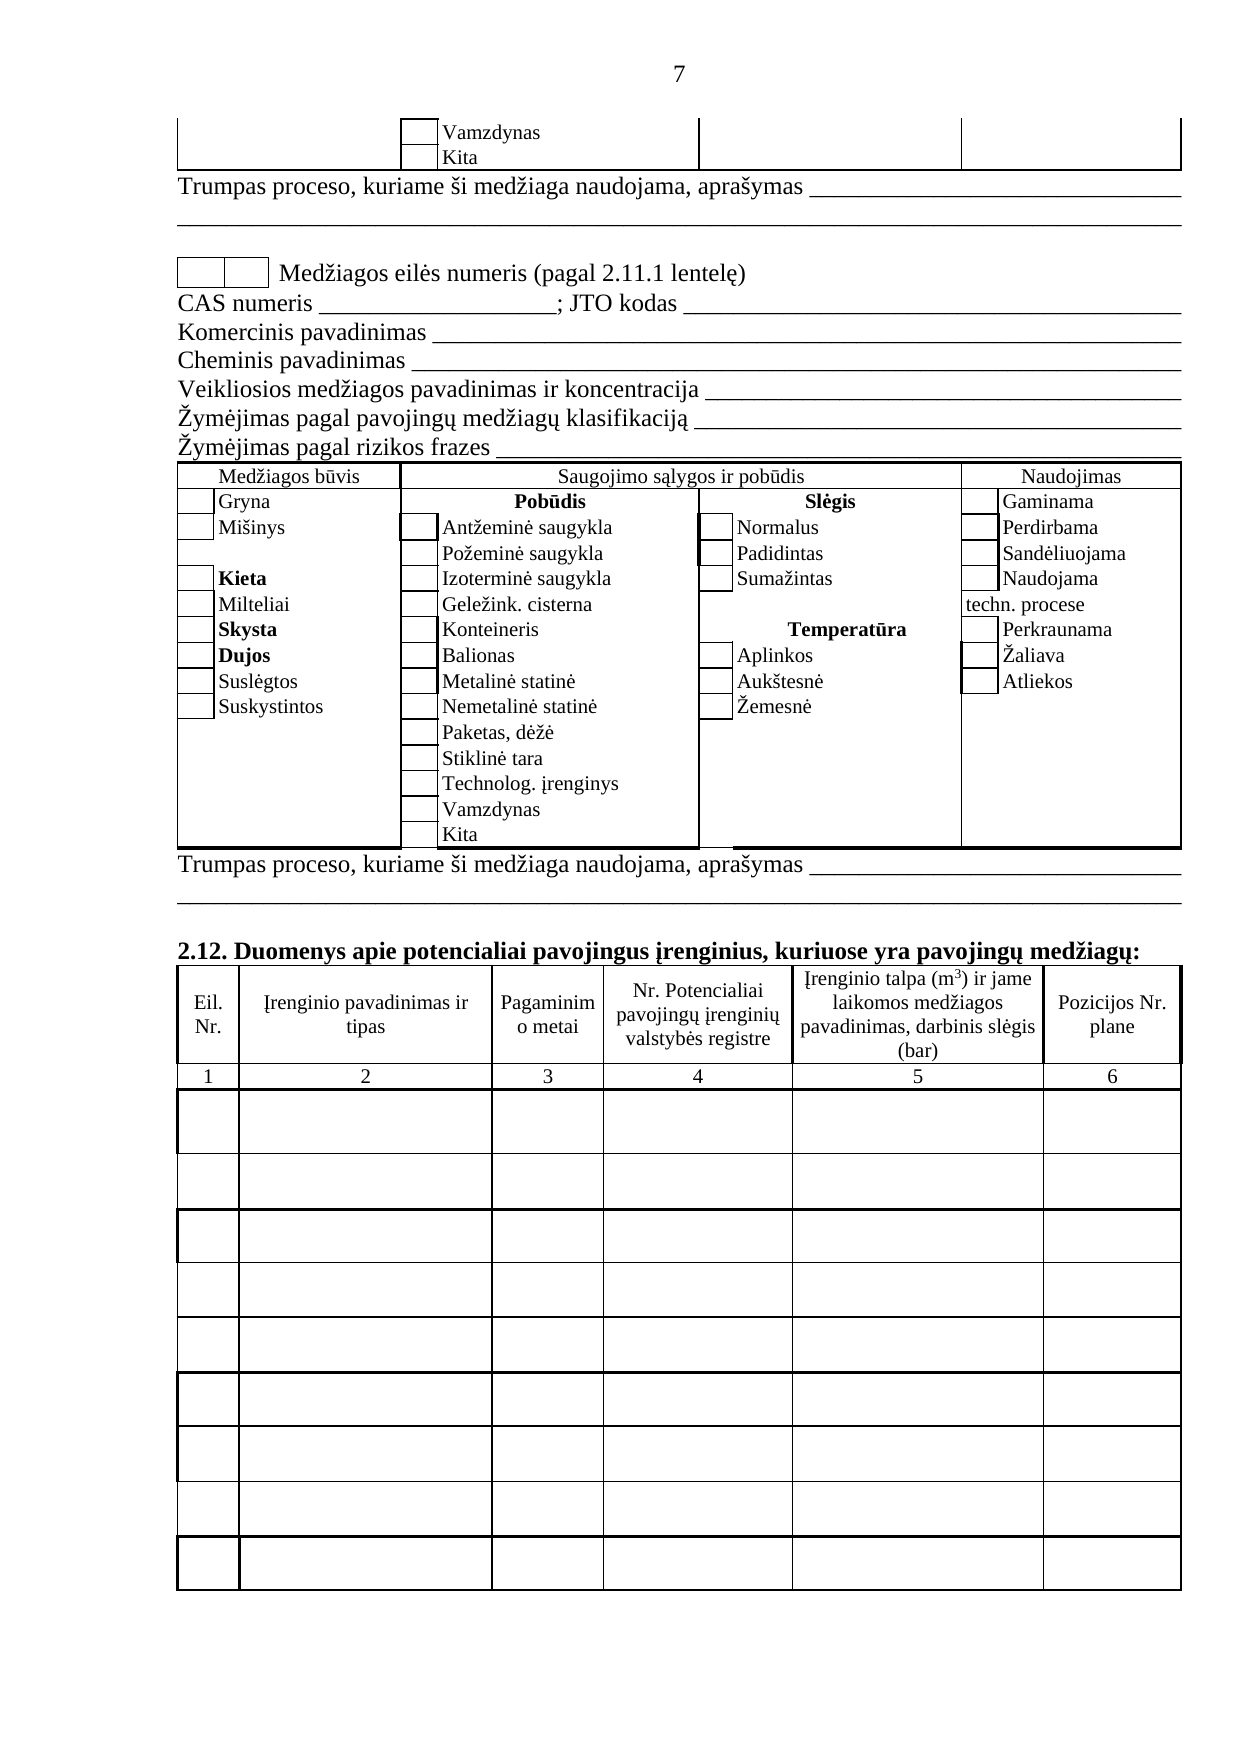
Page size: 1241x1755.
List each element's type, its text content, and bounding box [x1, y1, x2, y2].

table_header [220, 258, 224, 287]
table_cell [604, 1482, 792, 1535]
table_cell [962, 694, 966, 718]
table_cell Mišinys [214, 513, 399, 539]
table_cell [240, 1211, 491, 1262]
table_cell [962, 566, 966, 590]
table_cell [700, 795, 732, 821]
table_cell [178, 744, 400, 769]
text Veikliosios medžiagos pavadinimas ir koncentracija [177, 374, 1181, 403]
table_cell [728, 566, 732, 590]
table_cell [402, 514, 436, 539]
table_cell Sumažintas [733, 565, 961, 590]
table_cell [962, 541, 966, 564]
table_cell [733, 590, 961, 616]
text 2.12. Duomenys apie potencialiai pavojingus įrenginius, kuriuose yra pavojingų medžiagų: [177, 936, 1181, 964]
table_cell [604, 1427, 792, 1481]
table_cell [604, 1211, 792, 1262]
text Cheminis pavadinimas [177, 346, 1181, 374]
table_cell Naudojama [1000, 565, 1180, 590]
table_cell [962, 795, 1180, 821]
table_cell [700, 616, 732, 641]
table_cell [240, 1091, 491, 1153]
table_cell [733, 744, 961, 769]
table_cell Kieta [214, 565, 400, 590]
table_cell [604, 1374, 792, 1425]
table_cell [962, 489, 966, 513]
table_cell [433, 797, 437, 821]
table_cell [433, 771, 437, 795]
table_cell [793, 1263, 1043, 1316]
text Komercinis pavadinimas [177, 317, 1181, 346]
table_cell [962, 515, 966, 539]
table_cell [733, 821, 961, 846]
table_cell [178, 118, 400, 144]
table_cell [178, 539, 400, 564]
text Žymėjimas pagal pavojingų medžiagų klasifikaciją [177, 403, 1181, 432]
table_cell Kita [438, 144, 698, 169]
table_cell [178, 821, 400, 846]
table_cell [728, 592, 732, 616]
table_cell Atliekos [999, 667, 1180, 693]
table_cell [1044, 1091, 1180, 1153]
table_cell [604, 1538, 792, 1589]
table_cell [493, 1154, 603, 1208]
table_cell [962, 617, 966, 641]
table_cell [240, 1263, 491, 1316]
text Žymėjimas pagal rizikos frazes [177, 432, 1181, 461]
table_cell [793, 1538, 1043, 1589]
table_cell [962, 144, 1180, 169]
table_cell 5 [1039, 1064, 1043, 1088]
table_header Pozicijos Nr. plane [1045, 966, 1179, 1062]
table_cell Izoterminė saugykla [438, 565, 698, 590]
table_cell [178, 1318, 238, 1371]
table_cell [433, 145, 437, 169]
table_cell Temperatūra [733, 616, 961, 641]
table_cell [733, 718, 961, 744]
table_cell [178, 1482, 238, 1535]
table_cell [604, 1154, 792, 1208]
table_cell [178, 718, 400, 744]
table_cell [700, 144, 732, 169]
table_cell [962, 821, 1180, 846]
table_cell [728, 643, 732, 667]
table_cell [999, 693, 1180, 718]
table_cell [793, 1374, 1043, 1425]
table_cell [793, 1091, 1043, 1153]
table_cell [178, 1154, 238, 1208]
table_cell [433, 592, 437, 616]
table_cell [240, 1374, 491, 1425]
table_header [264, 258, 268, 287]
table_cell [178, 514, 213, 539]
table_header Įrenginio pavadinimas ir tipas [240, 966, 491, 1062]
table_cell Antžeminė saugykla [439, 513, 697, 539]
table_cell [178, 591, 213, 616]
table_cell [179, 1427, 238, 1481]
table_cell 3 [599, 1064, 603, 1088]
table_cell [793, 1427, 1043, 1481]
table_cell Skysta [215, 616, 400, 641]
table_cell [1044, 1263, 1180, 1316]
table_cell Žaliava [999, 641, 1180, 667]
table_cell [240, 1318, 491, 1371]
table_cell [733, 144, 961, 169]
table_cell Stiklinė tara [438, 744, 698, 769]
table_cell Balionas [439, 641, 698, 667]
table_cell [433, 694, 437, 718]
table_cell Aukštesnė [733, 667, 960, 693]
text Trumpas proceso, kuriame ši medžiaga naudojama, aprašymas [177, 171, 1181, 200]
table_cell Sandėliuojama [1000, 539, 1180, 564]
table_cell [240, 1427, 491, 1481]
table_cell Padidintas [733, 539, 961, 564]
table_cell Kita [438, 821, 698, 846]
table_cell [1044, 1482, 1180, 1535]
table_cell [178, 795, 400, 821]
table_cell [728, 669, 732, 693]
table_cell Suskystintos [215, 693, 400, 718]
table_cell [178, 144, 400, 169]
table_cell [179, 1538, 238, 1589]
table_cell [701, 514, 732, 539]
table_cell [733, 795, 961, 821]
table_cell techn. procese [962, 590, 1180, 616]
table_cell [793, 1318, 1043, 1371]
table_cell [241, 1538, 491, 1589]
table_cell Suslėgtos [215, 667, 400, 693]
table_cell [178, 770, 400, 795]
table_cell [1044, 1427, 1180, 1481]
table_cell [493, 1091, 603, 1153]
table_cell [962, 118, 1180, 144]
table_header Nr. Potencialiai pavojingų įrenginių valstybės registre [604, 966, 791, 1062]
table_cell [178, 1263, 238, 1316]
table_cell [728, 694, 732, 718]
table_cell [493, 1211, 603, 1262]
table_cell [728, 720, 732, 744]
text CAS numeris ___________________; JTO kodas [177, 288, 1181, 317]
table_cell [433, 822, 437, 846]
table_cell [179, 1211, 238, 1262]
table_cell [493, 1374, 603, 1425]
table_cell [493, 1427, 603, 1481]
table_cell [793, 1154, 1043, 1208]
table_cell [728, 541, 732, 564]
table_cell 4 [788, 1064, 792, 1088]
table_cell Dujos [215, 641, 400, 667]
table_cell [1044, 1374, 1180, 1425]
table_cell Technolog. įrenginys [438, 770, 698, 795]
table_cell [700, 744, 732, 769]
table_cell [1044, 1538, 1180, 1589]
table_cell Perkraunama [999, 616, 1180, 641]
table_cell [179, 1374, 238, 1425]
table_cell [962, 718, 1180, 744]
text Trumpas proceso, kuriame ši medžiaga naudojama, aprašymas [177, 849, 1181, 878]
table_cell Vamzdynas [438, 795, 698, 821]
table_cell [962, 770, 1180, 795]
table_cell 4 [604, 1064, 608, 1088]
table_cell Milteliai [215, 590, 400, 616]
table_cell [1044, 1211, 1180, 1262]
table_cell Nemetalinė statinė [438, 693, 698, 718]
table_cell [1044, 1318, 1180, 1371]
table_cell Geležink. cisterna [438, 590, 698, 616]
table_cell [793, 1482, 1043, 1535]
table_cell [240, 1154, 491, 1208]
table_cell Vamzdynas [438, 118, 698, 144]
table_cell Aplinkos [733, 641, 960, 667]
table_cell Metalinė statinė [439, 667, 698, 693]
table_cell [793, 1211, 1043, 1262]
table_cell [700, 118, 732, 144]
table_cell [700, 821, 732, 846]
table_cell Paketas, dėžė [438, 718, 698, 744]
table_cell [604, 1091, 792, 1153]
table_cell [433, 566, 437, 590]
table_cell [733, 770, 961, 795]
table_cell [240, 1482, 491, 1535]
table_cell [700, 770, 732, 795]
table_cell [493, 1538, 603, 1589]
table_cell [433, 541, 437, 564]
table_cell [493, 1263, 603, 1316]
table_cell [733, 118, 961, 144]
table_header Medžiagos eilės numeris (pagal 2.11.1 lentelę) [269, 257, 1181, 287]
table_cell Perdirbama [1000, 513, 1180, 539]
table_cell 5 [793, 1064, 797, 1088]
table_cell Žemesnė [733, 693, 961, 718]
table_header Eil. Nr. [179, 966, 238, 1062]
table_cell [962, 744, 1180, 769]
table_cell [493, 1482, 603, 1535]
table_cell Konteineris [439, 616, 698, 641]
table_header Pagaminimo metai [493, 966, 603, 1062]
table_cell [604, 1263, 792, 1316]
table_cell Normalus [733, 513, 961, 539]
table_cell [433, 120, 437, 144]
table_cell Požeminė saugykla [438, 539, 697, 564]
table_cell [1044, 1154, 1180, 1208]
table_cell [493, 1318, 603, 1371]
table_cell [179, 1091, 238, 1153]
table_cell [604, 1318, 792, 1371]
table_cell [433, 720, 437, 744]
table_cell [433, 746, 437, 769]
